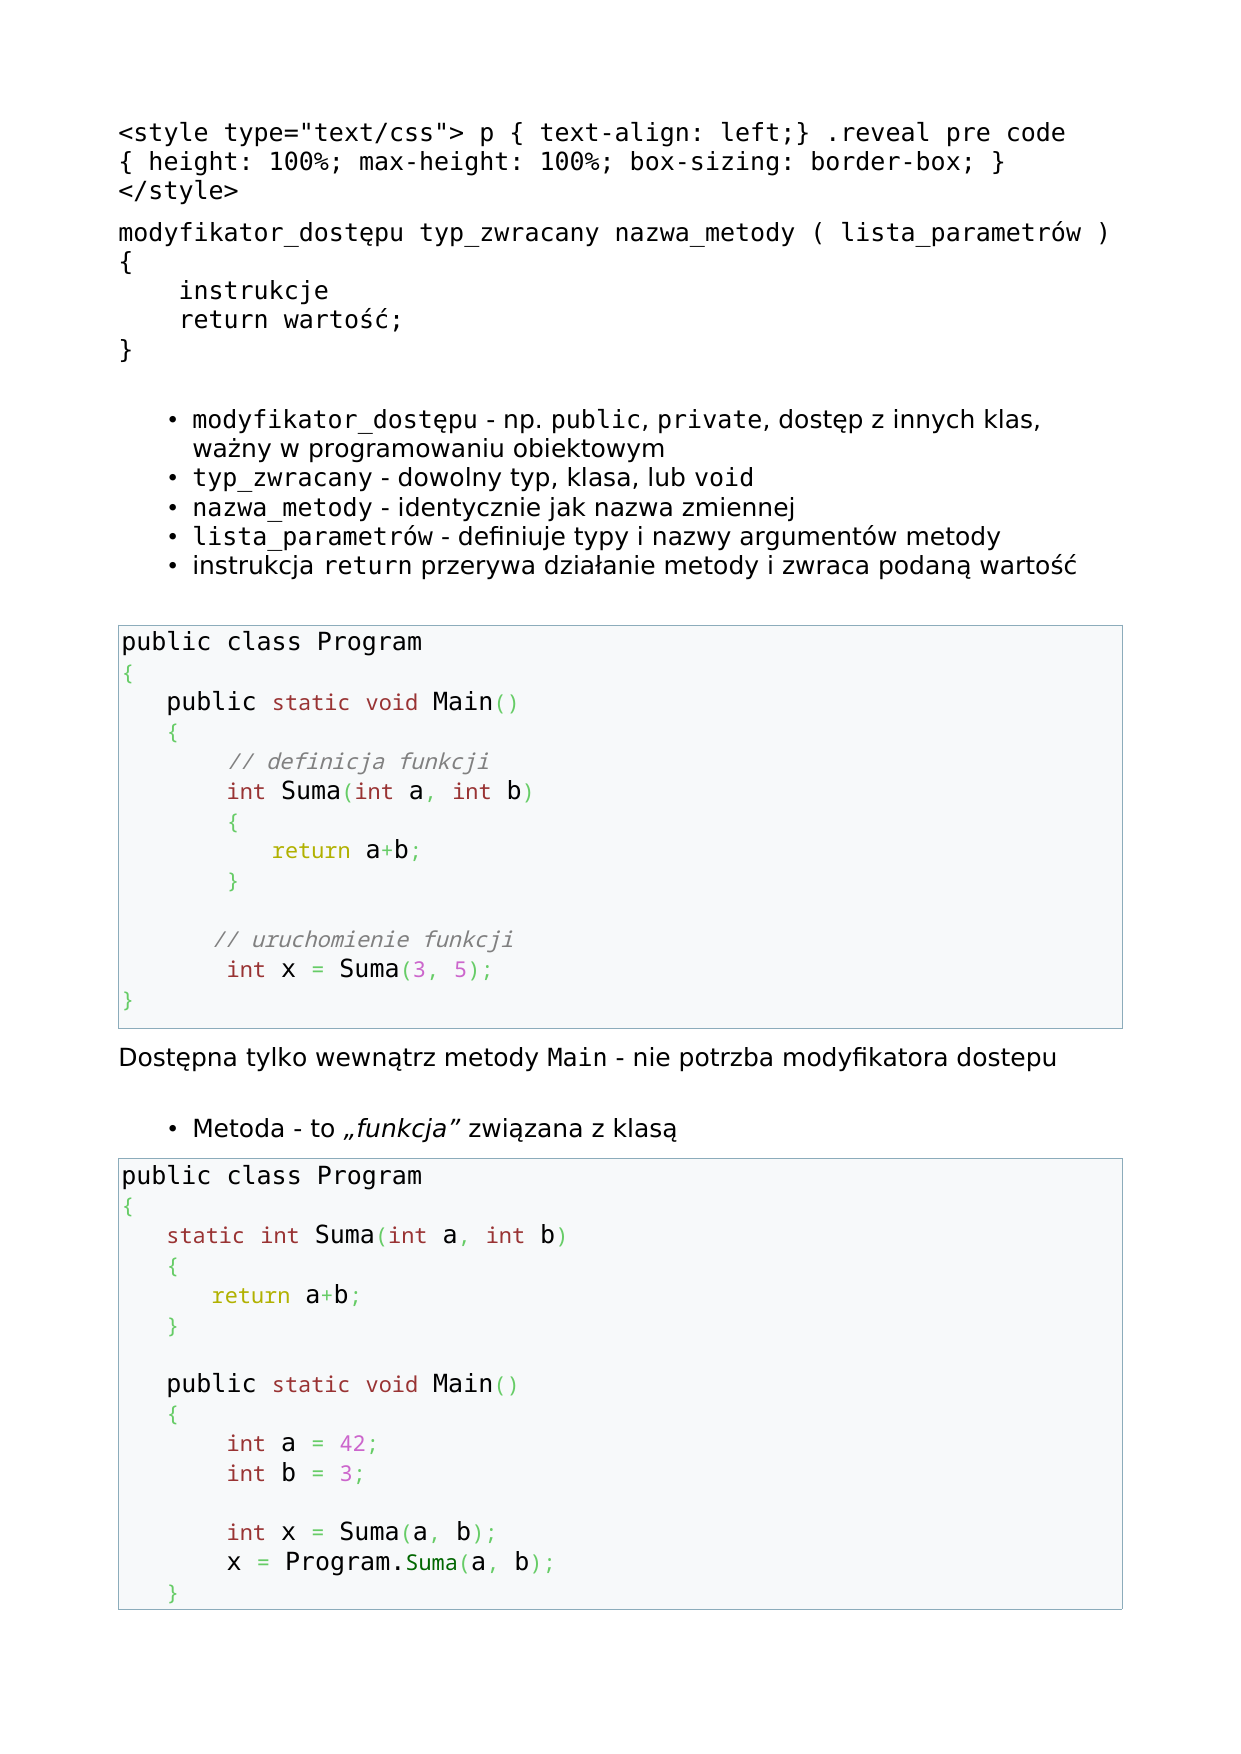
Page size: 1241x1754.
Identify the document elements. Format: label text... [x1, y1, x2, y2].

list Metoda - to „funkcja” związana z klasą [177, 1114, 1122, 1143]
list lista_parametrów - definiuje typy i nazwy argumentów metody [177, 522, 1122, 551]
table_header public class Program { public static void Main() { // definicja funkcji int Suma(int a, int b) { return a+b; } // uruchomienie funkcji int x = Suma(3, 5); } [119, 626, 1122, 1028]
list nazwa_metody - identycznie jak nazwa zmiennej [177, 493, 1122, 522]
list modyfikator_dostępu - np. public, private, dostęp z innych klas, ważny w programowaniu obiektowym [177, 405, 1122, 463]
text modyfikator_dostępu typ_zwracany nazwa_metody ( lista_parametrów ) { instrukcje return wartość; } [118, 218, 1122, 364]
text Dostępna tylko wewnątrz metody Main - nie potrzba modyfikatora dostepu [118, 1043, 1122, 1072]
table_header public class Program { static int Suma(int a, int b) { return a+b; } public static void Main() { int a = 42; int b = 3; int x = Suma(a, b); x = Program.Suma(a, b); } [119, 1159, 1122, 1609]
list instrukcja return przerywa działanie metody i zwraca podaną wartość [177, 551, 1122, 580]
list typ_zwracany - dowolny typ, klasa, lub void [177, 463, 1122, 493]
text <style type="text/css"> p { text-align: left;} .reveal pre code { height: 100%; max-height: 100%; box-sizing: border-box; } </style> [118, 118, 1122, 206]
